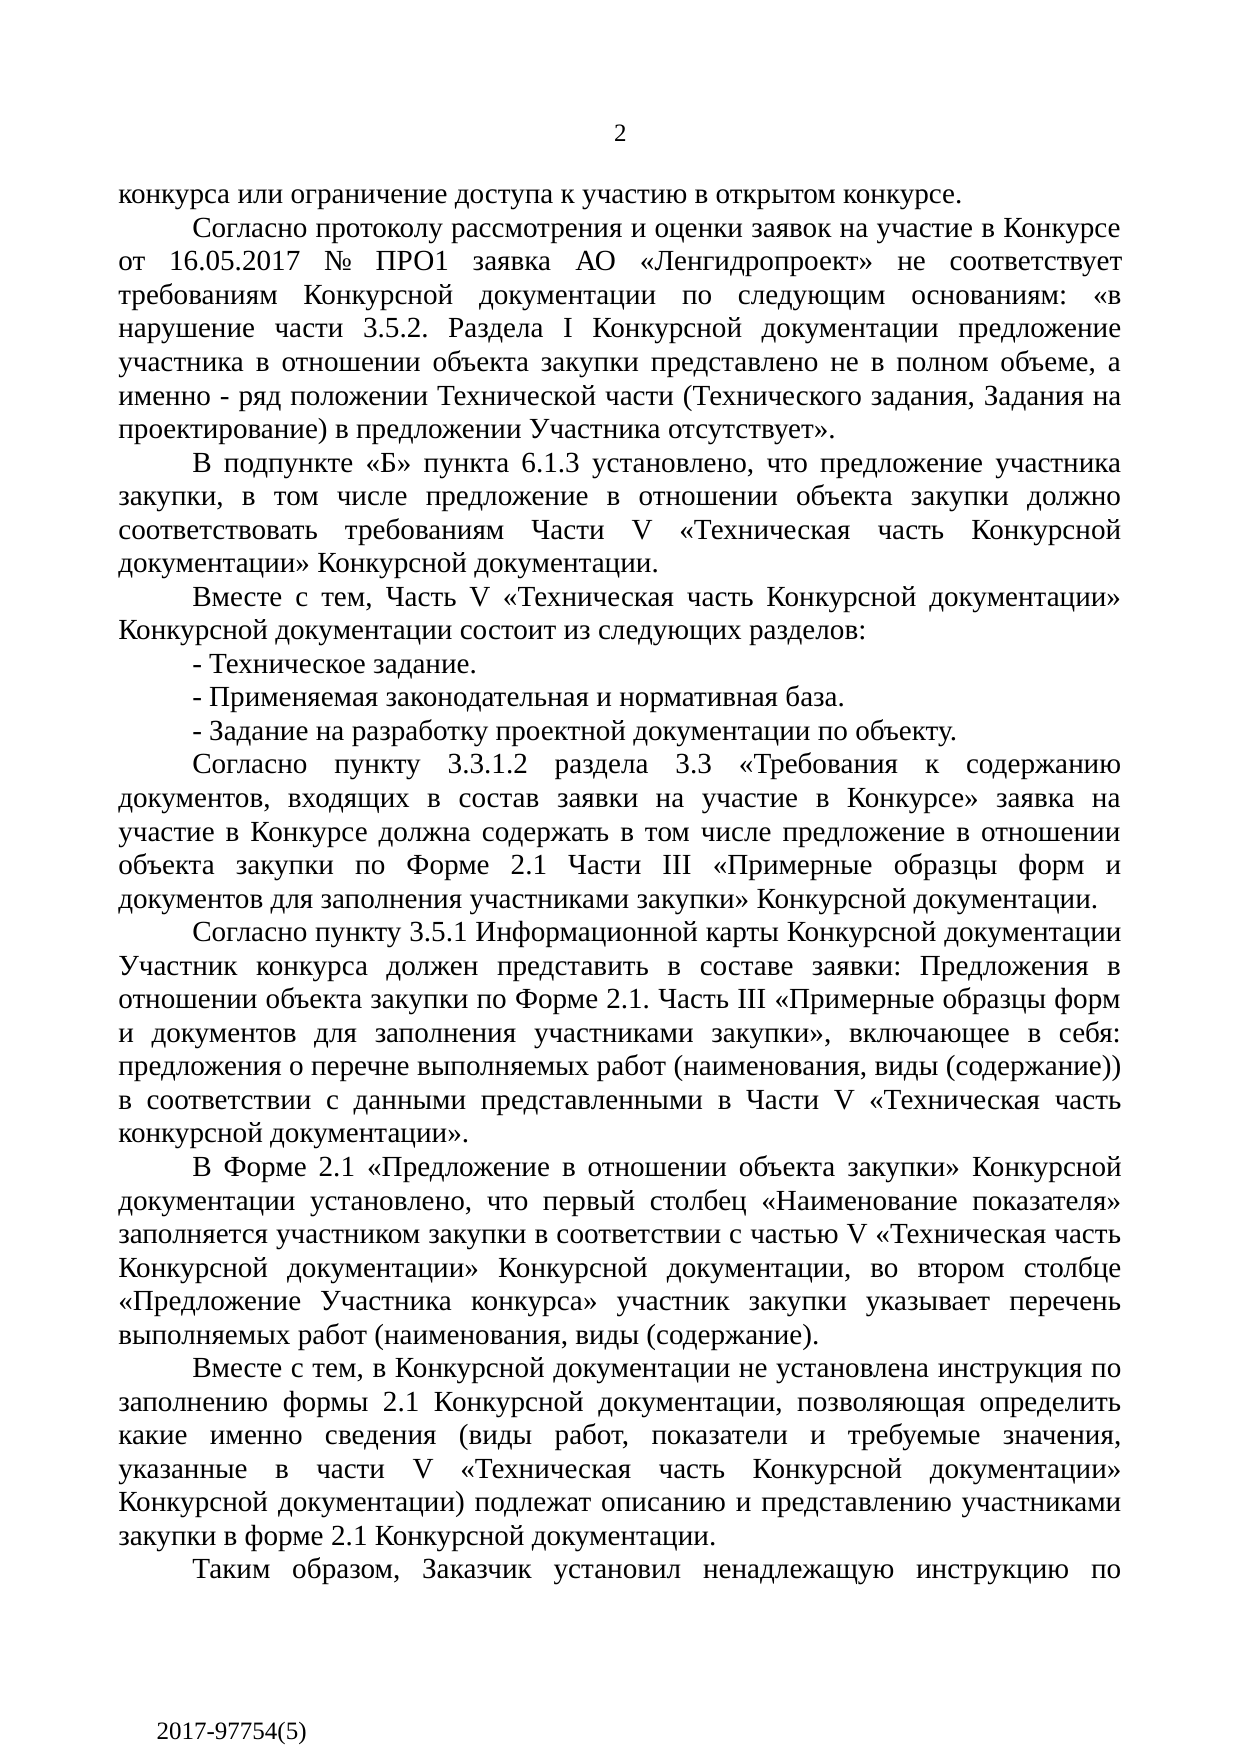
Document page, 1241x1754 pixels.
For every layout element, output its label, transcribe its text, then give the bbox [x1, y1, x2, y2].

text В Форме 2.1 «Предложение в отношении объекта закупки» Конкурсной документации установлено, что первый столбец «Наименование показателя» заполняется участником закупки в соответствии с частью V «Техническая часть Конкурсной документации» Конкурсной документации, во втором столбце «Предложение Участника конкурса» участник закупки указывает перечень выполняемых работ (наименования, виды (содержание). [118, 1149, 1122, 1350]
text - Задание на разработку проектной документации по объекту. [118, 713, 1122, 747]
text Согласно пункту 3.5.1 Информационной карты Конкурсной документации Участник конкурса должен представить в составе заявки: Предложения в отношении объекта закупки по Форме 2.1. Часть III «Примерные образцы форм и документов для заполнения участниками закупки», включающее в себя: предложения о перечне выполняемых работ (наименования, виды (содержание)) в соответствии с данными представленными в Части V «Техническая часть конкурсной документации». [118, 914, 1122, 1149]
text Согласно протоколу рассмотрения и оценки заявок на участие в Конкурсе от 16.05.2017 № ПРО1 заявка АО «Ленгидропроект» не соответствует требованиям Конкурсной документации по следующим основаниям: «в нарушение части 3.5.2. Раздела I Конкурсной документации предложение участника в отношении объекта закупки представлено не в полном объеме, а именно - ряд положении Технической части (Технического задания, Задания на проектирование) в предложении Участника отсутствует». [118, 210, 1122, 445]
text Вместе с тем, Часть V «Техническая часть Конкурсной документации» Конкурсной документации состоит из следующих разделов: [118, 579, 1122, 646]
text Согласно пункту 3.3.1.2 раздела 3.3 «Требования к содержанию документов, входящих в состав заявки на участие в Конкурсе» заявка на участие в Конкурсе должна содержать в том числе предложение в отношении объекта закупки по Форме 2.1 Части III «Примерные образцы форм и документов для заполнения участниками закупки» Конкурсной документации. [118, 747, 1122, 914]
text Таким образом, Заказчик установил ненадлежащую инструкцию по [118, 1552, 1122, 1585]
text конкурса или ограничение доступа к участию в открытом конкурсе. [118, 176, 1122, 210]
text - Применяемая законодательная и нормативная база. [118, 679, 1122, 713]
text Вместе с тем, в Конкурсной документации не установлена инструкция по заполнению формы 2.1 Конкурсной документации, позволяющая определить какие именно сведения (виды работ, показатели и требуемые значения, указанные в части V «Техническая часть Конкурсной документации» Конкурсной документации) подлежат описанию и представлению участниками закупки в форме 2.1 Конкурсной документации. [118, 1350, 1122, 1552]
text В подпункте «Б» пункта 6.1.3 установлено, что предложение участника закупки, в том числе предложение в отношении объекта закупки должно соответствовать требованиям Части V «Техническая часть Конкурсной документации» Конкурсной документации. [118, 445, 1122, 579]
text - Техническое задание. [118, 646, 1122, 679]
